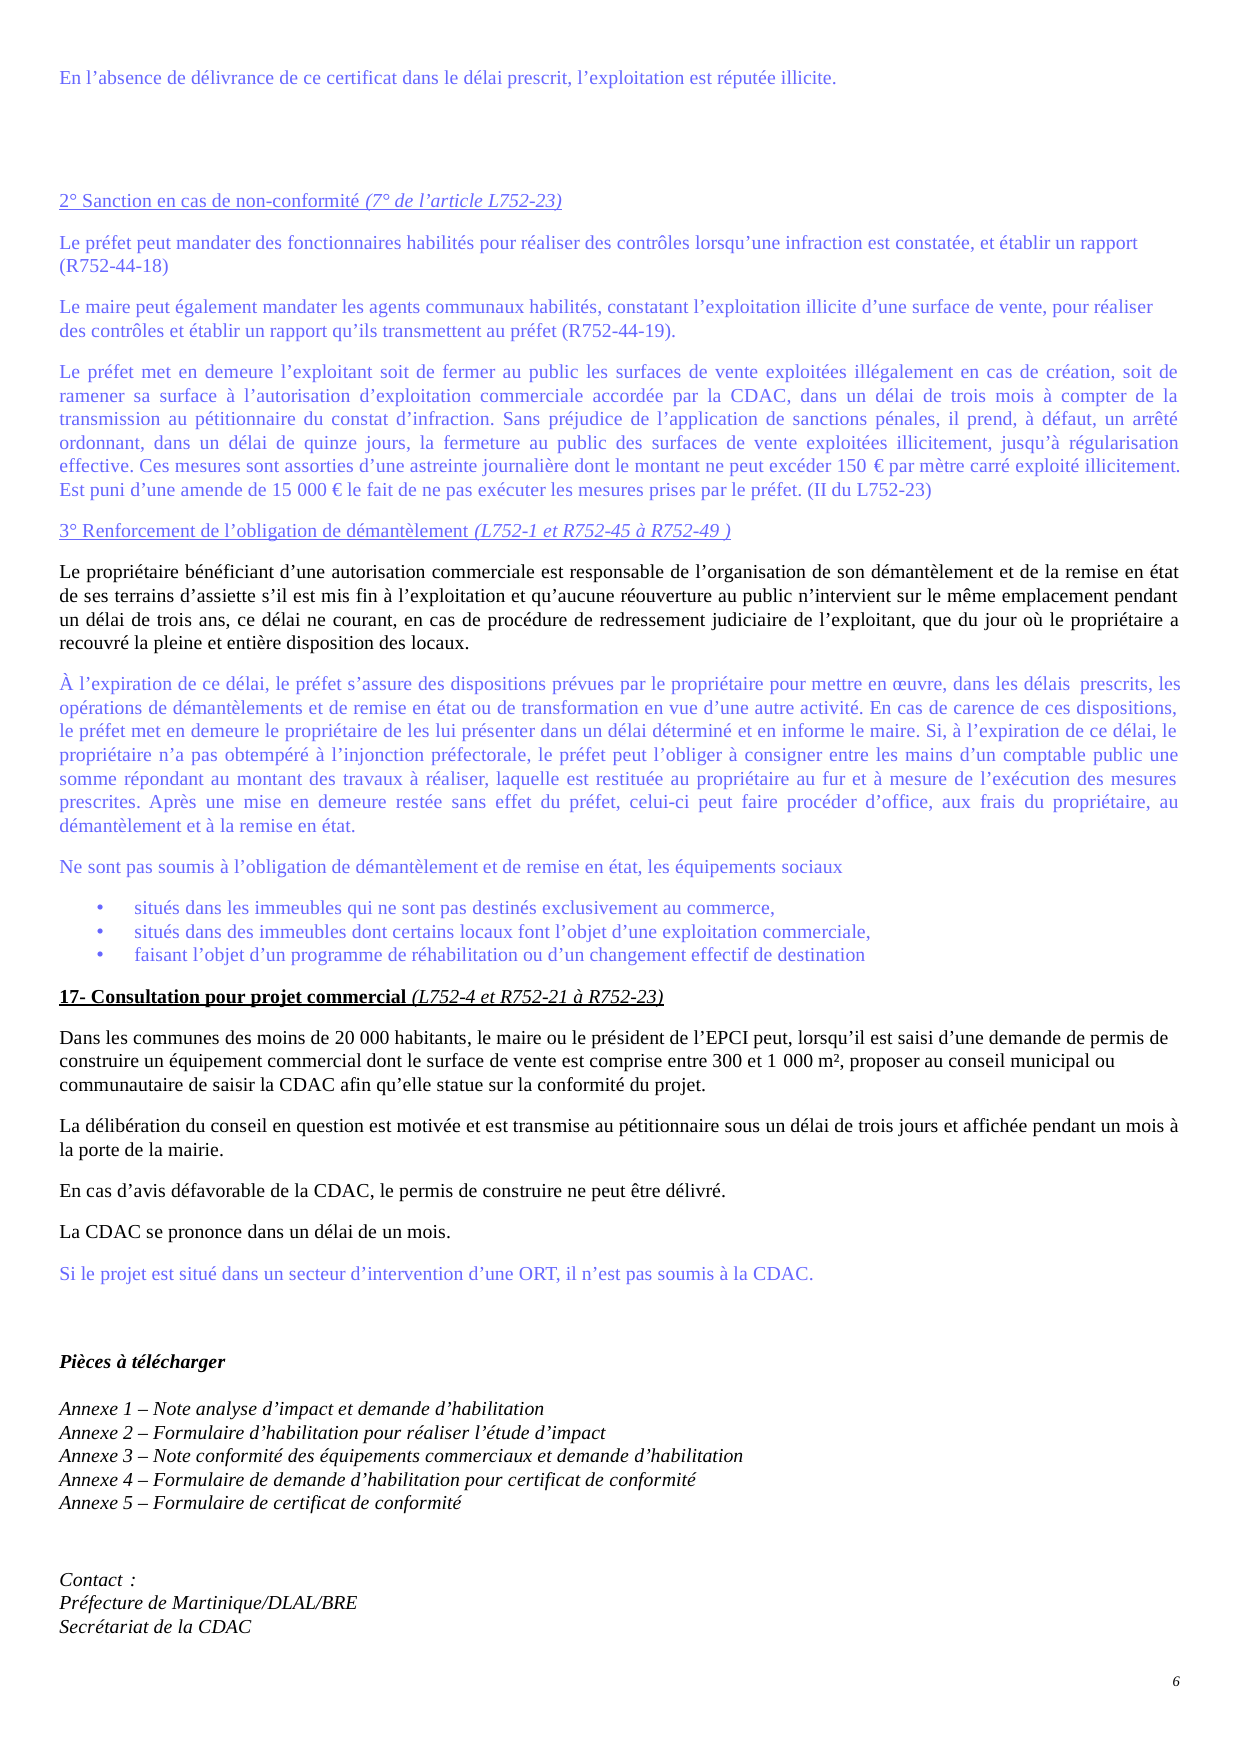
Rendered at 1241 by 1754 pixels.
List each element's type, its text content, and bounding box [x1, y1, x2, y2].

text Le propriétaire bénéficiant d’une autorisation commerciale est responsable de l’organisation de son démantèlement et de la remise en état de ses terrains d’assiette s’il est mis fin à l’exploitation et qu’aucune réouverture au public n’intervient sur le même emplacement pendant un délai de trois ans, ce délai ne courant, en cas de procédure de redressement judiciaire de l’exploitant, que du jour où le propriétaire a recouvré la pleine et entière disposition des locaux. [59, 560, 1181, 654]
text Le maire peut également mandater les agents communaux habilités, constatant l’exploitation illicite d’une surface de vente, pour réaliser des contrôles et établir un rapport qu’ils transmettent au préfet (R752-44-19). [59, 295, 1181, 342]
text Ne sont pas soumis à l’obligation de démantèlement et de remise en état, les équipements sociaux [59, 854, 1181, 878]
text Dans les communes des moins de 20 000 habitants, le maire ou le président de l’EPCI peut, lorsqu’il est saisi d’une demande de permis de construire un équipement commercial dont le surface de vente est comprise entre 300 et 1 000 m², proposer au conseil municipal ou communautaire de saisir la CDAC afin qu’elle statue sur la conformité du projet. [59, 1025, 1181, 1096]
text Le préfet peut mandater des fonctionnaires habilités pour réaliser des contrôles lorsqu’une infraction est constatée, et établir un rapport (R752-44-18) [59, 230, 1181, 277]
text 17- Consultation pour projet commercial (L752-4 et R752-21 à R752-23) [59, 984, 1181, 1008]
text À l’expiration de ce délai, le préfet s’assure des dispositions prévues par le propriétaire pour mettre en œuvre, dans les délais prescrits, les opérations de démantèlements et de remise en état ou de transformation en vue d’une autre activité. En cas de carence de ces dispositions, le préfet met en demeure le propriétaire de les lui présenter dans un délai déterminé et en informe le maire. Si, à l’expiration de ce délai, le propriétaire n’a pas obtempéré à l’injonction préfectorale, le préfet peut l’obliger à consigner entre les mains d’un comptable public une somme répondant au montant des travaux à réaliser, laquelle est restituée au propriétaire au fur et à mesure de l’exécution des mesures prescrites. Après une mise en demeure restée sans effet du préfet, celui-ci peut faire procéder d’office, aux frais du propriétaire, au démantèlement et à la remise en état. [59, 672, 1181, 836]
list situés dans des immeubles dont certains locaux font l’objet d’une exploitation commerciale, [97, 919, 1181, 943]
text La CDAC se prononce dans un délai de un mois. [59, 1220, 1181, 1243]
text Si le projet est situé dans un secteur d’intervention d’une ORT, il n’est pas soumis à la CDAC. [59, 1261, 1181, 1284]
text Contact : Préfecture de Martinique/DLAL/BRE Secrétariat de la CDAC [59, 1567, 1181, 1637]
text En l’absence de délivrance de ce certificat dans le délai prescrit, l’exploitation est réputée illicite. [59, 65, 1181, 88]
list faisant l’objet d’un programme de réhabilitation ou d’un changement effectif de destination [97, 943, 1181, 966]
text Pièces à télécharger Annexe 1 – Note analyse d’impact et demande d’habilitation Annexe 2 – Formulaire d’habilitation pour réaliser l’étude d’impact Annexe 3 – Note conformité des équipements commerciaux et demande d’habilitation Annexe 4 – Formulaire de demande d’habilitation pour certificat de conformité Annexe 5 – Formulaire de certificat de conformité [59, 1349, 1181, 1543]
text 3° Renforcement de l’obligation de démantèlement (L752-1 et R752-45 à R752-49 ) [59, 518, 1181, 542]
text 2° Sanction en cas de non-conformité (7° de l’article L752-23) [59, 189, 1181, 212]
list situés dans les immeubles qui ne sont pas destinés exclusivement au commerce, [97, 895, 1181, 919]
text Le préfet met en demeure l’exploitant soit de fermer au public les surfaces de vente exploitées illégalement en cas de création, soit de ramener sa surface à l’autorisation d’exploitation commerciale accordée par la CDAC, dans un délai de trois mois à compter de la transmission au pétitionnaire du constat d’infraction. Sans préjudice de l’application de sanctions pénales, il prend, à défaut, un arrêté ordonnant, dans un délai de quinze jours, la fermeture au public des surfaces de vente exploitées illicitement, jusqu’à régularisation effective. Ces mesures sont assorties d’une astreinte journalière dont le montant ne peut excéder 150 € par mètre carré exploité illicitement. Est puni d’une amende de 15 000 € le fait de ne pas exécuter les mesures prises par le préfet. (II du L752-23) [59, 359, 1181, 501]
text En cas d’avis défavorable de la CDAC, le permis de construire ne peut être délivré. [59, 1178, 1181, 1202]
text La délibération du conseil en question est motivée et est transmise au pétitionnaire sous un délai de trois jours et affichée pendant un mois à la porte de la mairie. [59, 1114, 1181, 1161]
